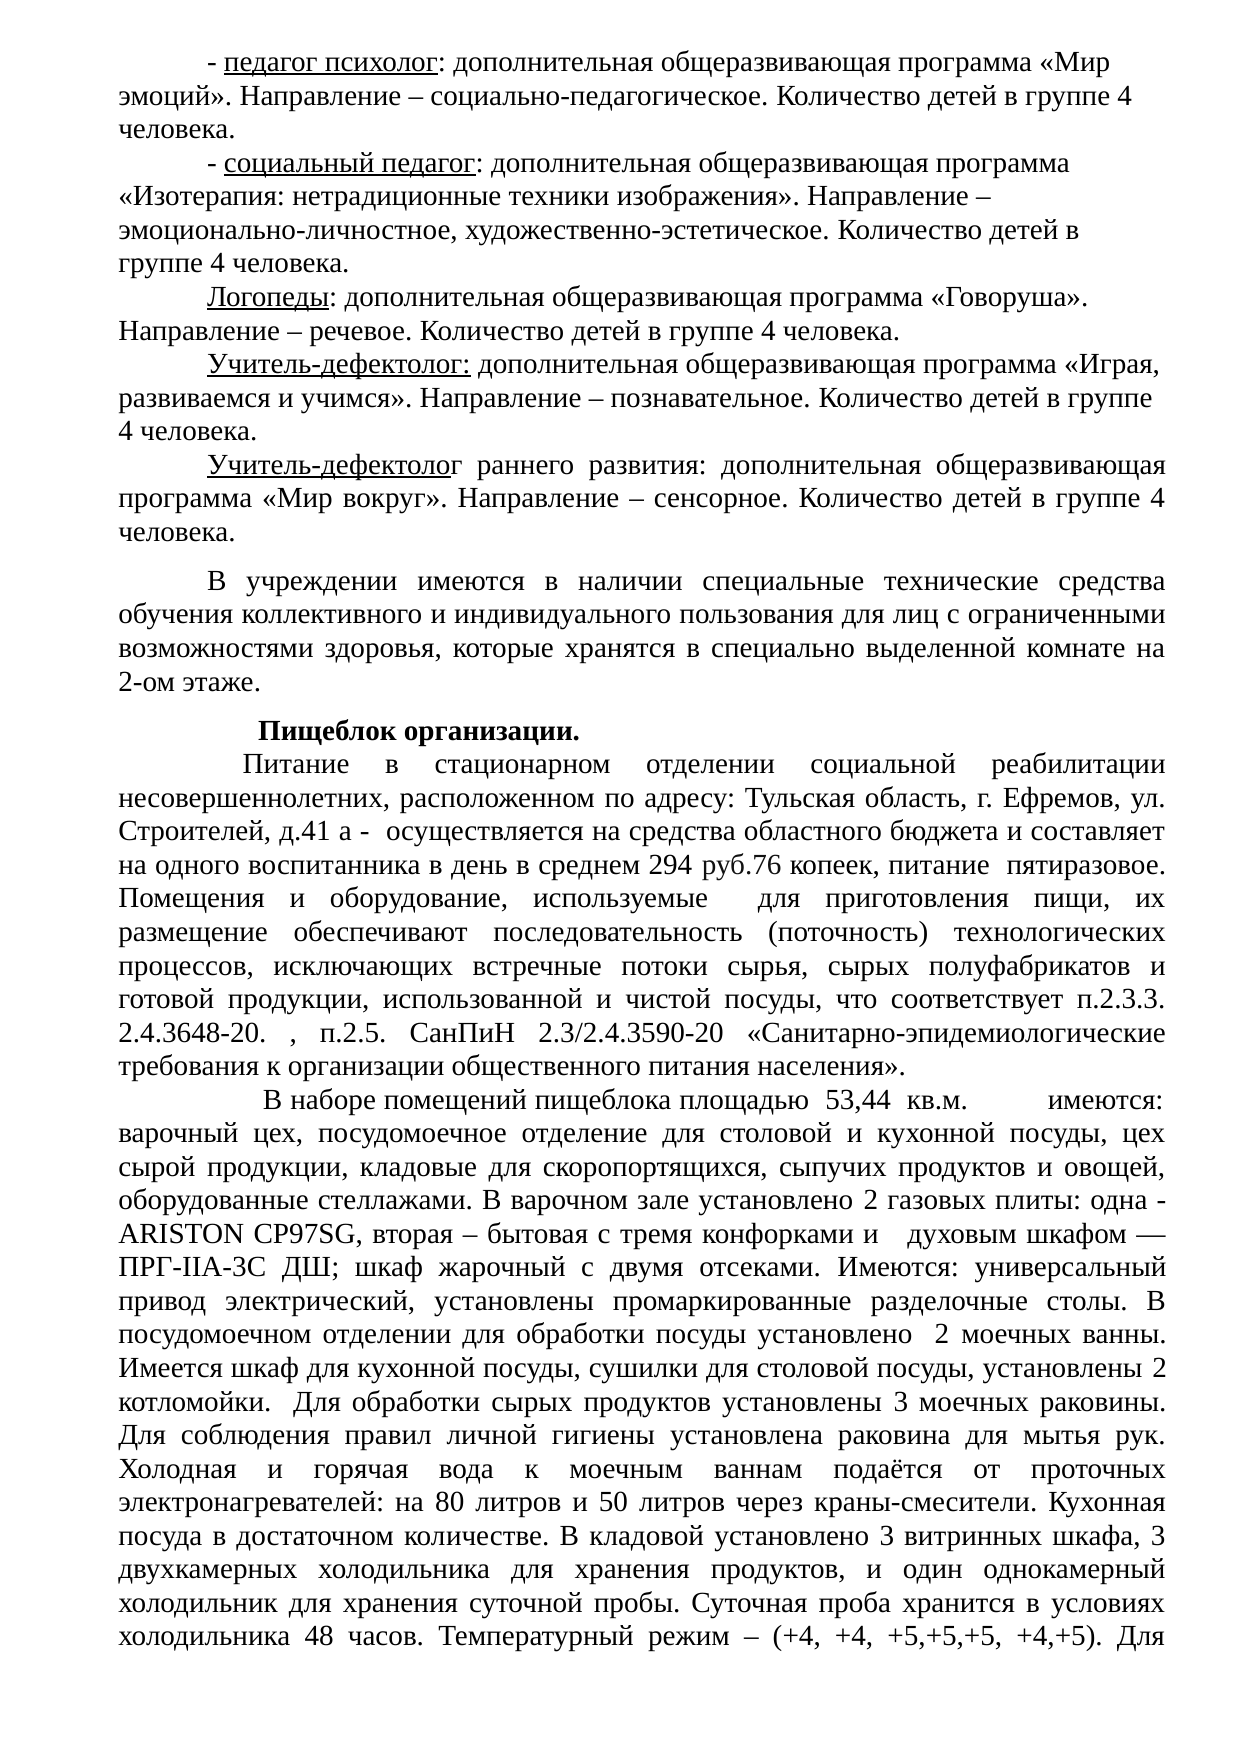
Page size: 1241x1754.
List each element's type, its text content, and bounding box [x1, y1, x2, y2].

text - социальный педагог: дополнительная общеразвивающая программа «Изотерапия: нетрадиционные техники изображения». Направление – эмоционально-личностное, художественно-эстетическое. Количество детей в группе 4 человека. [118, 145, 1167, 279]
text Учитель-дефектолог: дополнительная общеразвивающая программа «Играя, развиваемся и учимся». Направление – познавательное. Количество детей в группе 4 человека. [118, 346, 1167, 447]
text Пищеблок организации. [118, 713, 1167, 746]
text Учитель-дефектолог раннего развития: дополнительная общеразвивающая программа «Мир вокруг». Направление – сенсорное. Количество детей в группе 4 человека. [118, 447, 1167, 547]
text - педагог психолог: дополнительная общеразвивающая программа «Мир эмоций». Направление – социально-педагогическое. Количество детей в группе 4 человека. [118, 44, 1167, 145]
text В учреждении имеются в наличии специальные технические средства обучения коллективного и индивидуального пользования для лиц с ограниченными возможностями здоровья, которые хранятся в специально выделенной комнате на 2-ом этаже. [118, 563, 1167, 697]
text Питание в стационарном отделении социальной реабилитации несовершеннолетних, расположенном по адресу: Тульская область, г. Ефремов, ул. Строителей, д.41 а - осуществляется на средства областного бюджета и составляет на одного воспитанника в день в среднем 294 руб.76 копеек, питание пятиразовое. Помещения и оборудование, используемые для приготовления пищи, их размещение обеспечивают последовательность (поточность) технологических процессов, исключающих встречные потоки сырья, сырых полуфабрикатов и готовой продукции, использованной и чистой посуды, что соответствует п.2.3.3. 2.4.3648-20. , п.2.5. СанПиН 2.3/2.4.3590-20 «Санитарно-эпидемиологические требования к организации общественного питания населения». [118, 746, 1167, 1082]
text В наборе помещений пищеблока площадью 53,44 кв.м. имеются: варочный цех, посудомоечное отделение для столовой и кухонной посуды, цех сырой продукции, кладовые для скоропортящихся, сыпучих продуктов и овощей, оборудованные стеллажами. В варочном зале установлено 2 газовых плиты: одна -ARISTON CP97SG, вторая – бытовая с тремя конфорками и духовым шкафом — ПРГ-IIА-3С ДШ; шкаф жарочный c двумя отсеками. Имеются: универсальный привод электрический, установлены промаркированные разделочные столы. В посудомоечном отделении для обработки посуды установлено 2 моечных ванны. Имеется шкаф для кухонной посуды, сушилки для столовой посуды, установлены 2 котломойки. Для обработки сырых продуктов установлены 3 моечных раковины. Для соблюдения правил личной гигиены установлена раковина для мытья рук. Холодная и горячая вода к моечным ваннам подаётся от проточных электронагревателей: на 80 литров и 50 литров через краны-смесители. Кухонная посуда в достаточном количестве. В кладовой установлено 3 витринных шкафа, 3 двухкамерных холодильника для хранения продуктов, и один однокамерный холодильник для хранения суточной пробы. Суточная проба хранится в условиях холодильника 48 часов. Температурный режим – (+4, +4, +5,+5,+5, +4,+5). Для [118, 1082, 1167, 1652]
text Логопеды: дополнительная общеразвивающая программа «Говоруша». Направление – речевое. Количество детей в группе 4 человека. [118, 279, 1167, 346]
